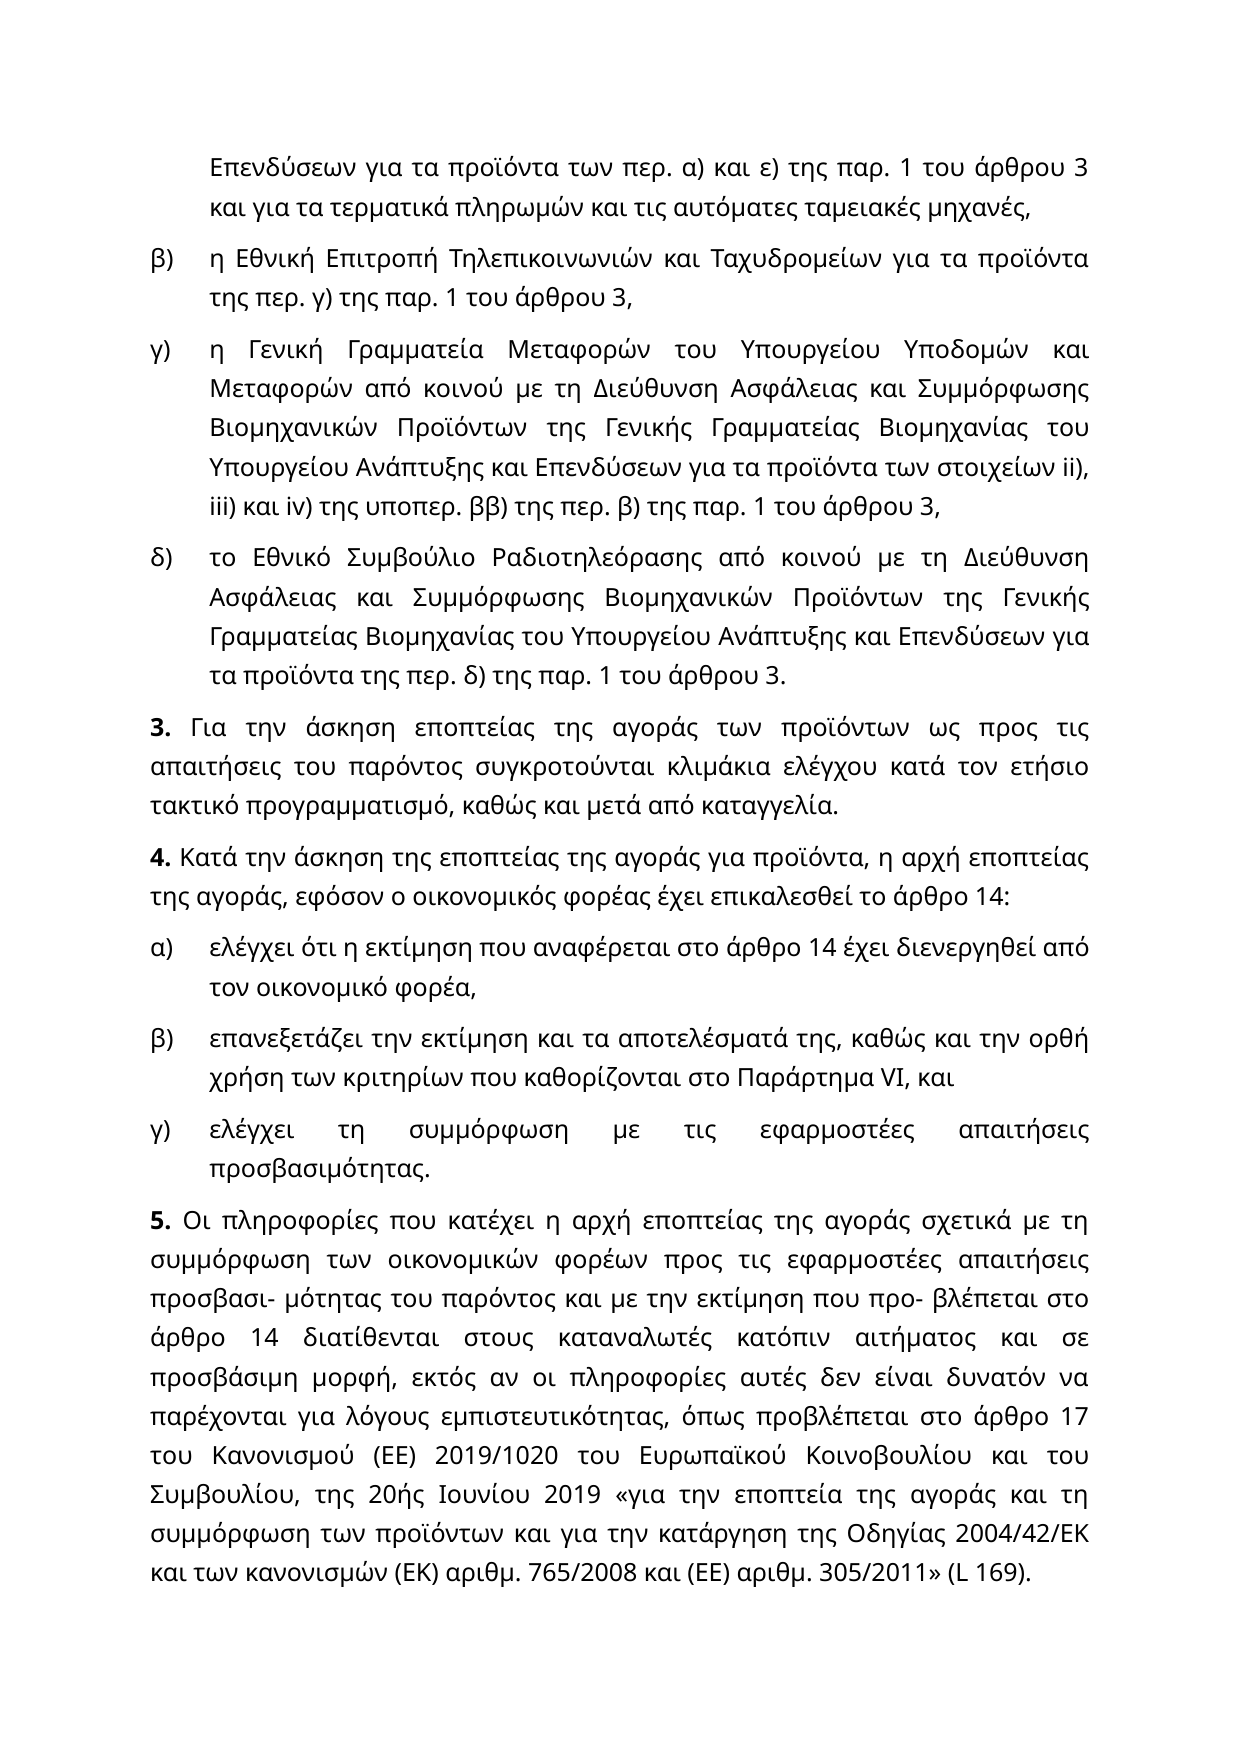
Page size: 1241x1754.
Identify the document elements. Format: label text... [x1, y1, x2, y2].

list α) ελέγχει ότι η εκτίμηση που αναφέρεται στο άρθρο 14 έχει διενεργηθεί από τον οικονομικό φορέα, [150, 930, 1090, 1003]
list β) επανεξετάζει την εκτίμηση και τα αποτελέσματά της, καθώς και την ορθή χρήση των κριτηρίων που καθορίζονται στο Παράρτημα VI, και [150, 1021, 1090, 1094]
list Επενδύσεων για τα προϊόντα των περ. α) και ε) της παρ. 1 του άρθρου 3 και για τα τερματικά πληρωμών και τις αυτόματες ταμειακές μηχανές, [150, 150, 1090, 223]
list δ) το Εθνικό Συμβούλιο Ραδιοτηλεόρασης από κοινού με τη Διεύθυνση Ασφάλειας και Συμμόρφωσης Βιομηχανικών Προϊόντων της Γενικής Γραμματείας Βιομηχανίας του Υπουργείου Ανάπτυξης και Επενδύσεων για τα προϊόντα της περ. δ) της παρ. 1 του άρθρου 3. [150, 540, 1090, 692]
text 5. Οι πληροφορίες που κατέχει η αρχή εποπτείας της αγοράς σχετικά με τη συμμόρφωση των οικονομικών φορέων προς τις εφαρμοστέες απαιτήσεις προσβασι- μότητας του παρόντος και με την εκτίμηση που προ- βλέπεται στο άρθρο 14 διατίθενται στους καταναλωτές κατόπιν αιτήματος και σε προσβάσιμη μορφή, εκτός αν οι πληροφορίες αυτές δεν είναι δυνατόν να παρέχονται για λόγους εμπιστευτικότητας, όπως προβλέπεται στο άρθρο 17 του Κανονισμού (ΕE) 2019/1020 του Ευρωπαϊκού Κοινοβουλίου και του Συμβουλίου, της 20ής Ιουνίου 2019 «για την εποπτεία της αγοράς και τη συμμόρφωση των προϊόντων και για την κατάργηση της Οδηγίας 2004/42/ΕΚ και των κανονισμών (ΕΚ) αριθμ. 765/2008 και (ΕΕ) αριθμ. 305/2011» (L 169). [150, 1202, 1090, 1589]
list γ) ελέγχει τη συμμόρφωση με τις εφαρμοστέες απαιτήσεις προσβασιμότητας. [150, 1112, 1090, 1185]
text 4. Κατά την άσκηση της εποπτείας της αγοράς για προϊόντα, η αρχή εποπτείας της αγοράς, εφόσον ο οικονομικός φορέας έχει επικαλεσθεί το άρθρο 14: [150, 839, 1090, 912]
text 3. Για την άσκηση εποπτείας της αγοράς των προϊόντων ως προς τις απαιτήσεις του παρόντος συγκροτούνται κλιμάκια ελέγχου κατά τον ετήσιο τακτικό προγραμματισμό, καθώς και μετά από καταγγελία. [150, 709, 1090, 822]
list β) η Εθνική Επιτροπή Τηλεπικοινωνιών και Ταχυδρομείων για τα προϊόντα της περ. γ) της παρ. 1 του άρθρου 3, [150, 241, 1090, 314]
list γ) η Γενική Γραμματεία Μεταφορών του Υπουργείου Υποδομών και Μεταφορών από κοινού με τη Διεύθυνση Ασφάλειας και Συμμόρφωσης Βιομηχανικών Προϊόντων της Γενικής Γραμματείας Βιομηχανίας του Υπουργείου Ανάπτυξης και Επενδύσεων για τα προϊόντα των στοιχείων ii), iii) και iv) της υποπερ. ββ) της περ. β) της παρ. 1 του άρθρου 3, [150, 332, 1090, 522]
